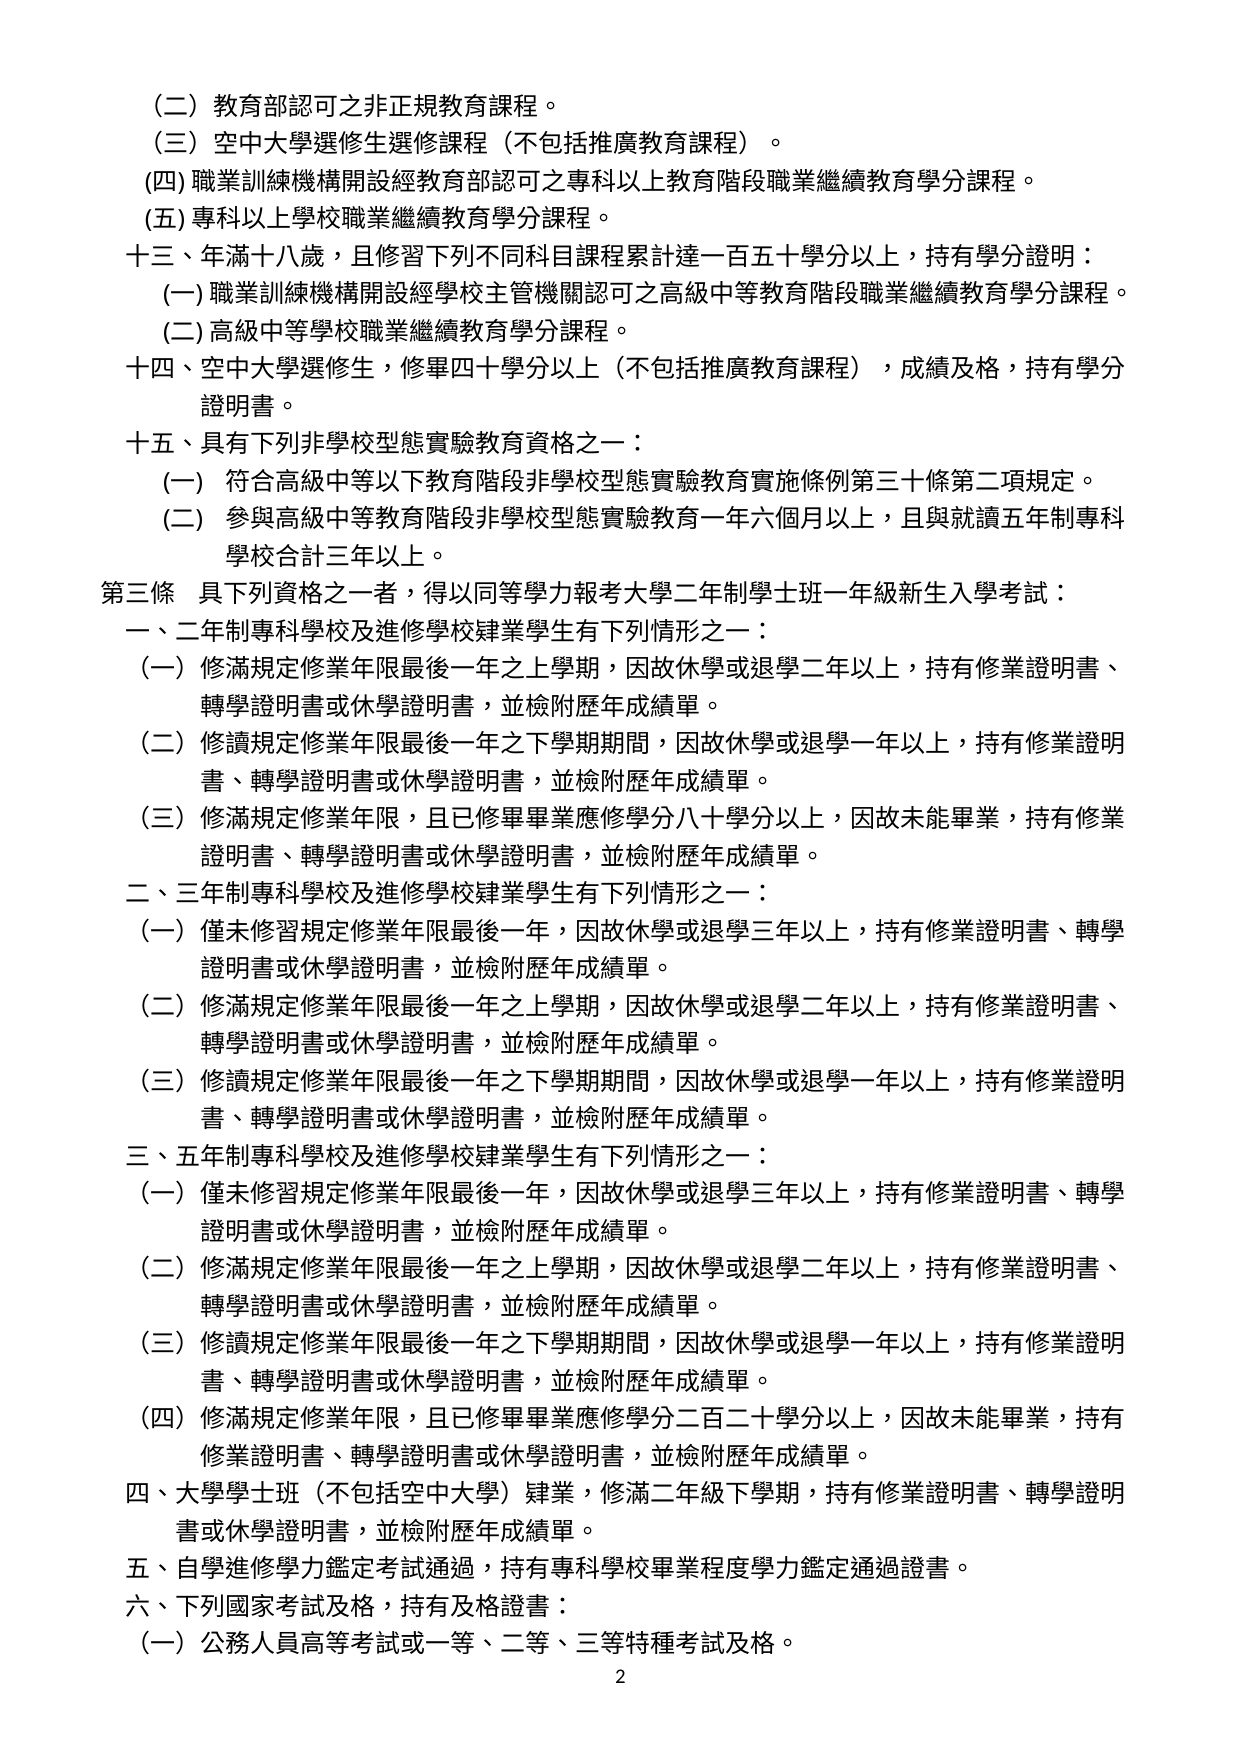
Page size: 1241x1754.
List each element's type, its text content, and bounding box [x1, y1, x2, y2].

text （二）修滿規定修業年限最後一年之上學期，因故休學或退學二年以上，持有修業證明書、轉學證明書或休學證明書，並檢附歷年成績單。 [125, 1248, 1140, 1323]
list 參與高級中等教育階段非學校型態實驗教育一年六個月以上，且與就讀五年制專科學校合計三年以上。 [163, 498, 1140, 573]
text 六、下列國家考試及格，持有及格證書： [125, 1586, 1140, 1623]
text （二）修滿規定修業年限最後一年之上學期，因故休學或退學二年以上，持有修業證明書、轉學證明書或休學證明書，並檢附歷年成績單。 [125, 986, 1140, 1061]
text 四、大學學士班（不包括空中大學）肄業，修滿二年級下學期，持有修業證明書、轉學證明書或休學證明書，並檢附歷年成績單。 [125, 1473, 1140, 1548]
text （一）修滿規定修業年限最後一年之上學期，因故休學或退學二年以上，持有修業證明書、轉學證明書或休學證明書，並檢附歷年成績單。 [125, 648, 1140, 723]
text （三）修讀規定修業年限最後一年之下學期期間，因故休學或退學一年以上，持有修業證明書、轉學證明書或休學證明書，並檢附歷年成績單。 [125, 1323, 1140, 1398]
text (一) 職業訓練機構開設經學校主管機關認可之高級中等教育階段職業繼續教育學分課程。 [163, 273, 1140, 311]
text (四) 職業訓練機構開設經教育部認可之專科以上教育階段職業繼續教育學分課程。 [125, 161, 1140, 198]
text 十四、空中大學選修生，修畢四十學分以上（不包括推廣教育課程），成績及格，持有學分證明書。 [125, 348, 1140, 423]
text 五、自學進修學力鑑定考試通過，持有專科學校畢業程度學力鑑定通過證書。 [125, 1548, 1140, 1586]
text (五) 專科以上學校職業繼續教育學分課程。 [125, 198, 1140, 236]
text (二) 高級中等學校職業繼續教育學分課程。 [163, 311, 1140, 348]
text （三）空中大學選修生選修課程（不包括推廣教育課程）。 [125, 123, 1140, 161]
text （一）僅未修習規定修業年限最後一年，因故休學或退學三年以上，持有修業證明書、轉學證明書或休學證明書，並檢附歷年成績單。 [125, 911, 1140, 986]
text 二、三年制專科學校及進修學校肄業學生有下列情形之一： [125, 873, 1140, 911]
list 符合高級中等以下教育階段非學校型態實驗教育實施條例第三十條第二項規定。 [163, 461, 1140, 498]
text 第三條 具下列資格之一者，得以同等學力報考大學二年制學士班一年級新生入學考試： [100, 573, 1140, 611]
text 十三、年滿十八歲，且修習下列不同科目課程累計達一百五十學分以上，持有學分證明： [125, 236, 1140, 273]
text （三）修讀規定修業年限最後一年之下學期期間，因故休學或退學一年以上，持有修業證明書、轉學證明書或休學證明書，並檢附歷年成績單。 [125, 1061, 1140, 1136]
text （二）教育部認可之非正規教育課程。 [125, 86, 1140, 123]
text （二）修讀規定修業年限最後一年之下學期期間，因故休學或退學一年以上，持有修業證明書、轉學證明書或休學證明書，並檢附歷年成績單。 [125, 723, 1140, 798]
text 十五、具有下列非學校型態實驗教育資格之一： [125, 423, 1140, 461]
text 一、二年制專科學校及進修學校肄業學生有下列情形之一： [125, 611, 1140, 648]
text （三）修滿規定修業年限，且已修畢畢業應修學分八十學分以上，因故未能畢業，持有修業證明書、轉學證明書或休學證明書，並檢附歷年成績單。 [125, 798, 1140, 873]
text （一）僅未修習規定修業年限最後一年，因故休學或退學三年以上，持有修業證明書、轉學證明書或休學證明書，並檢附歷年成績單。 [125, 1173, 1140, 1248]
text （一）公務人員高等考試或一等、二等、三等特種考試及格。 [125, 1623, 1140, 1661]
text 三、五年制專科學校及進修學校肄業學生有下列情形之一： [125, 1136, 1140, 1173]
text （四）修滿規定修業年限，且已修畢畢業應修學分二百二十學分以上，因故未能畢業，持有修業證明書、轉學證明書或休學證明書，並檢附歷年成績單。 [125, 1398, 1140, 1473]
